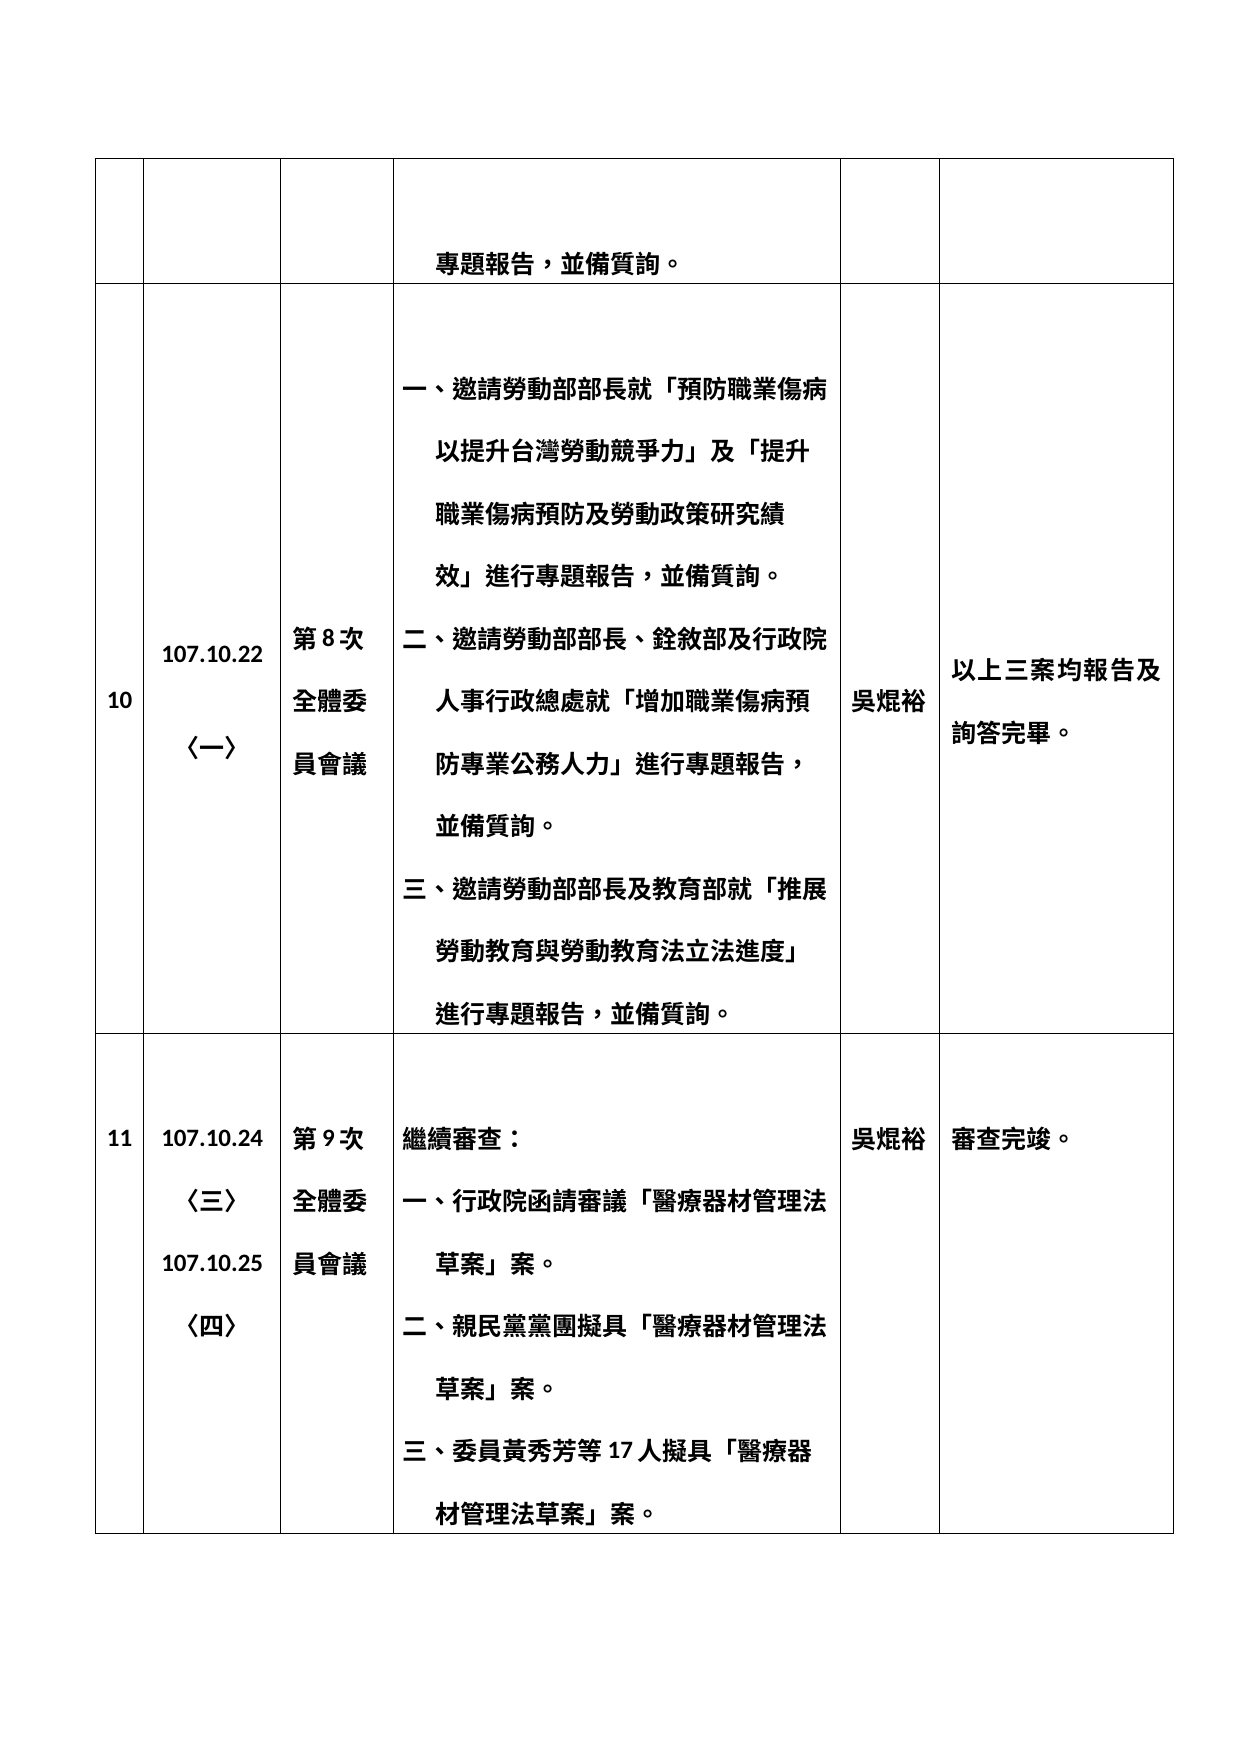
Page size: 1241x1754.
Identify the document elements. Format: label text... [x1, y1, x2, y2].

table_cell 11 [96, 1034, 143, 1533]
table_cell [144, 159, 280, 283]
table_cell 107.10.22 〈一〉 [144, 284, 280, 1033]
table_cell 10 [96, 284, 143, 1033]
table_cell 第9次全體委員會議 [281, 1034, 393, 1533]
table_cell 繼續審查： 一、行政院函請審議「醫療器材管理法草案」案。 二、親民黨黨團擬具「醫療器材管理法草案」案。 三、委員黃秀芳等17人擬具「醫療器材管理法草案」案。 [394, 1034, 840, 1533]
table_cell 吳焜裕 [841, 1034, 939, 1533]
table_cell 107.10.24 〈三〉 107.10.25 〈四〉 [144, 1034, 280, 1533]
table_cell 審查完竣。 [940, 1034, 1173, 1533]
table_cell [940, 159, 1173, 283]
table_cell 第8次全體委員會議 [281, 284, 393, 1033]
table_cell 一、邀請勞動部部長就「預防職業傷病以提升台灣勞動競爭力」及「提升職業傷病預防及勞動政策研究績效」進行專題報告，並備質詢。 二、邀請勞動部部長、銓敘部及行政院人事行政總處就「增加職業傷病預防專業公務人力」進行專題報告，並備質詢。 三、邀請勞動部部長及教育部就「推展勞動教育與勞動教育法立法進度」進行專題報告，並備質詢。 [394, 284, 840, 1033]
table_cell [841, 159, 939, 283]
table_cell 以上三案均報告及詢答完畢。 [940, 284, 1173, 1033]
table_cell [96, 159, 143, 283]
table_cell 吳焜裕 [841, 284, 939, 1033]
table_cell [281, 159, 393, 283]
table_cell 專題報告，並備質詢。 [394, 159, 840, 283]
